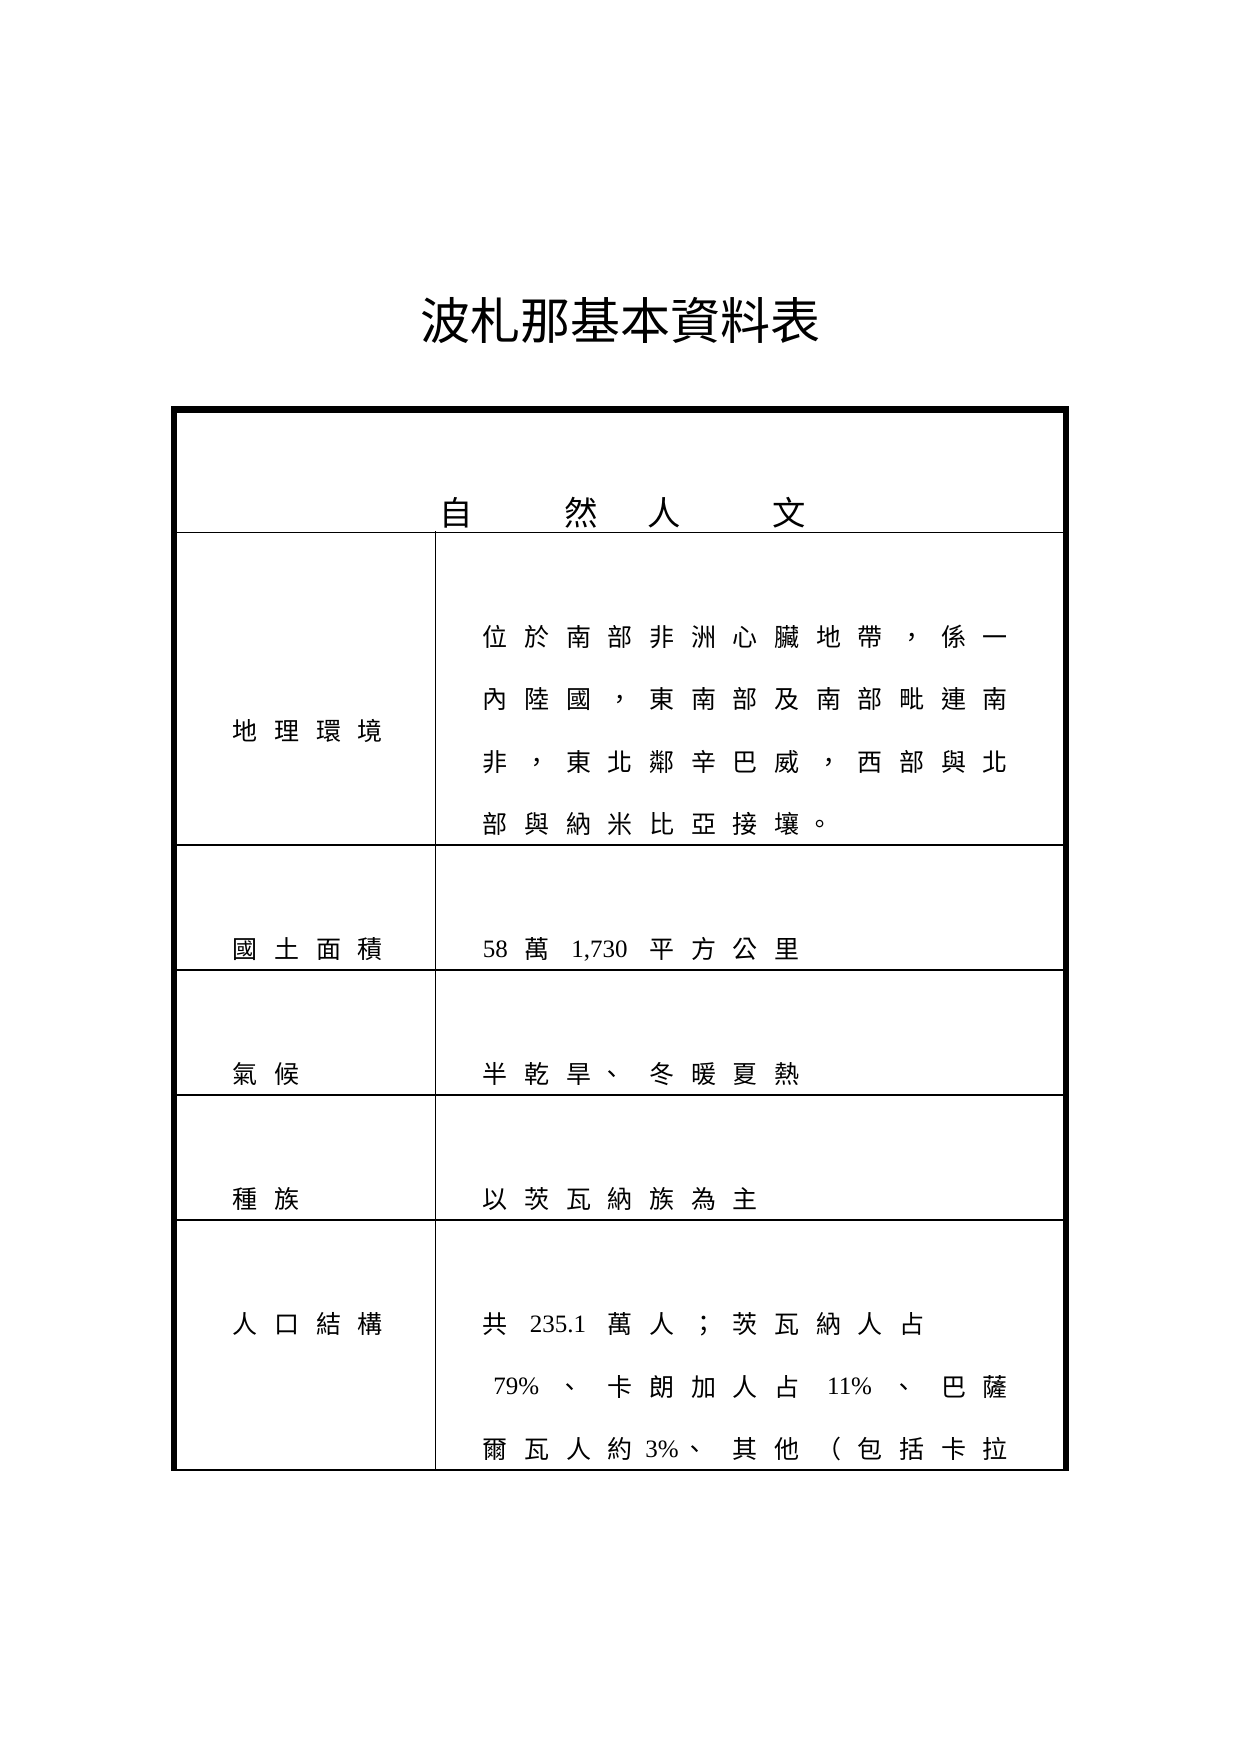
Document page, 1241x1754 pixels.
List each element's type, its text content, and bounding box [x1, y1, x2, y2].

table_cell 國土面積 [177, 846, 435, 969]
table_cell 半乾旱、冬暖夏熱 [436, 971, 1063, 1094]
text 波札那基本資料表 [183, 281, 1058, 354]
table_cell 氣候 [177, 971, 435, 1094]
table_cell 以茨瓦納族為主 [436, 1096, 1063, 1219]
table_header 自 然 人 文 [177, 413, 1063, 531]
table_cell 人口結構 [177, 1221, 435, 1469]
table_cell 種族 [177, 1096, 435, 1219]
table_cell 位於南部非洲心臟地帶，係一內陸國，東南部及南部毗連南非，東北鄰辛巴威，西部與北部與納米比亞接壤。 [436, 533, 1063, 844]
table_cell 共235.1萬人；茨瓦納人占79%、卡朗加人占11%、巴薩爾瓦人約3%、其他（包括卡拉 [436, 1221, 1063, 1469]
table_cell 地理環境 [177, 533, 435, 844]
table_cell 58萬1,730平方公里 [436, 846, 1063, 969]
